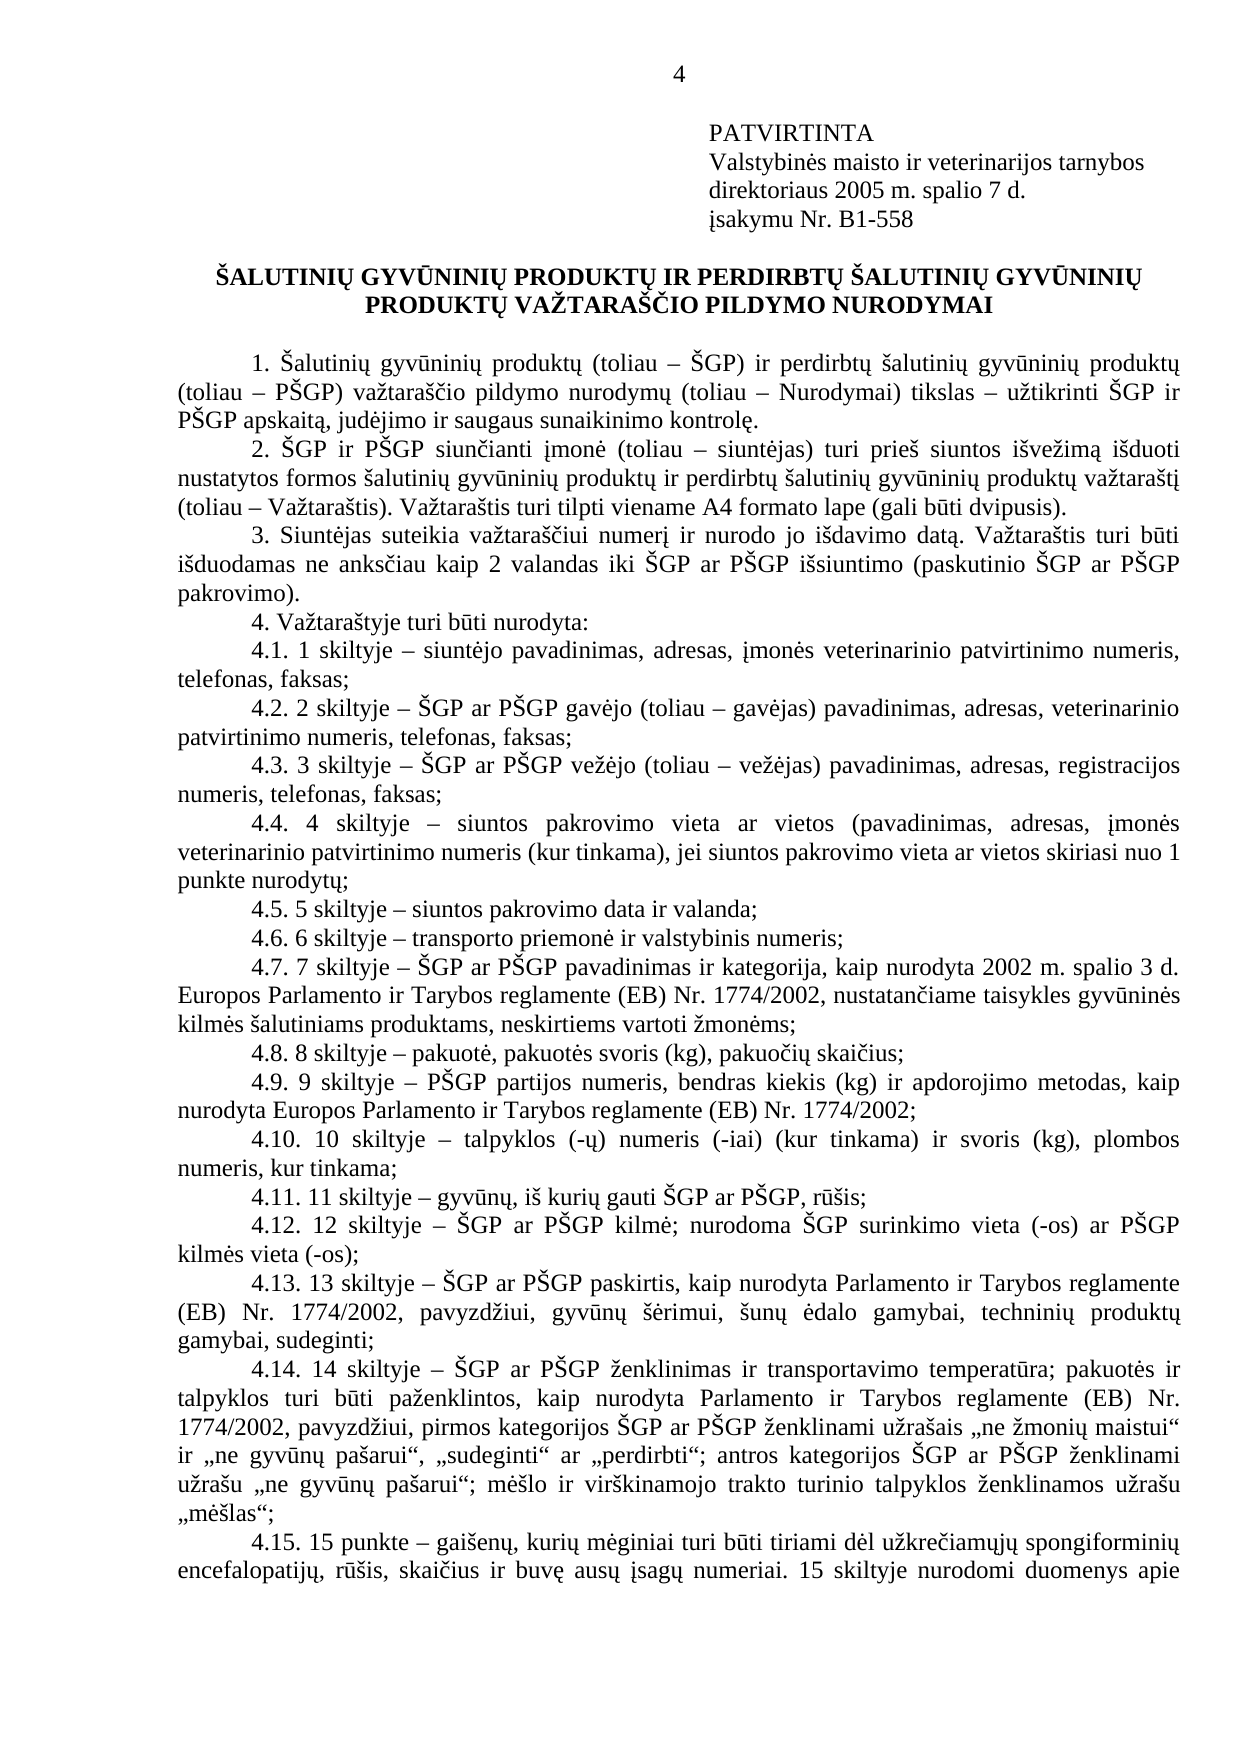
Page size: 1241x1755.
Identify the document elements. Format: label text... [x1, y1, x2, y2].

text Valstybinės maisto ir veterinarijos tarnybos [177, 147, 1181, 176]
text 4.6. 6 skiltyje – transporto priemonė ir valstybinis numeris; [177, 923, 1181, 952]
text 4.12. 12 skiltyje – ŠGP ar PŠGP kilmė; nurodoma ŠGP surinkimo vieta (-os) ar PŠGP kilmės vieta (-os); [177, 1211, 1181, 1268]
text 4.4. 4 skiltyje – siuntos pakrovimo vieta ar vietos (pavadinimas, adresas, įmonės veterinarinio patvirtinimo numeris (kur tinkama), jei siuntos pakrovimo vieta ar vietos skiriasi nuo 1 punkte nurodytų; [177, 808, 1181, 894]
text 4.10. 10 skiltyje – talpyklos (-ų) numeris (-iai) (kur tinkama) ir svoris (kg), plombos numeris, kur tinkama; [177, 1124, 1181, 1182]
text 4.11. 11 skiltyje – gyvūnų, iš kurių gauti ŠGP ar PŠGP, rūšis; [177, 1182, 1181, 1211]
text 4.15. 15 punkte – gaišenų, kurių mėginiai turi būti tiriami dėl užkrečiamųjų spongiforminių encefalopatijų, rūšis, skaičius ir buvę ausų įsagų numeriai. 15 skiltyje nurodomi duomenys apie [177, 1527, 1181, 1584]
text 4.9. 9 skiltyje – PŠGP partijos numeris, bendras kiekis (kg) ir apdorojimo metodas, kaip nurodyta Europos Parlamento ir Tarybos reglamente (EB) Nr. 1774/2002; [177, 1067, 1181, 1124]
text 4.8. 8 skiltyje – pakuotė, pakuotės svoris (kg), pakuočių skaičius; [177, 1038, 1181, 1067]
text 4.13. 13 skiltyje – ŠGP ar PŠGP paskirtis, kaip nurodyta Parlamento ir Tarybos reglamente (EB) Nr. 1774/2002, pavyzdžiui, gyvūnų šėrimui, šunų ėdalo gamybai, techninių produktų gamybai, sudeginti; [177, 1268, 1181, 1354]
text 4.3. 3 skiltyje – ŠGP ar PŠGP vežėjo (toliau – vežėjas) pavadinimas, adresas, registracijos numeris, telefonas, faksas; [177, 751, 1181, 808]
text 4.5. 5 skiltyje – siuntos pakrovimo data ir valanda; [177, 894, 1181, 923]
text 2. ŠGP ir PŠGP siunčianti įmonė (toliau – siuntėjas) turi prieš siuntos išvežimą išduoti nustatytos formos šalutinių gyvūninių produktų ir perdirbtų šalutinių gyvūninių produktų važtaraštį (toliau – Važtaraštis). Važtaraštis turi tilpti viename A4 formato lape (gali būti dvipusis). [177, 434, 1181, 521]
text įsakymu Nr. B1-558 [177, 204, 1181, 233]
text ŠALUTINIŲ GYVŪNINIŲ PRODUKTŲ IR PERDIRBTŲ ŠALUTINIŲ GYVŪNINIŲ PRODUKTŲ VAŽTARAŠČIO PILDYMO NURODYMAI [177, 262, 1181, 319]
text 4.1. 1 skiltyje – siuntėjo pavadinimas, adresas, įmonės veterinarinio patvirtinimo numeris, telefonas, faksas; [177, 636, 1181, 693]
text 4.14. 14 skiltyje – ŠGP ar PŠGP ženklinimas ir transportavimo temperatūra; pakuotės ir talpyklos turi būti paženklintos, kaip nurodyta Parlamento ir Tarybos reglamente (EB) Nr. 1774/2002, pavyzdžiui, pirmos kategorijos ŠGP ar PŠGP ženklinami užrašais „ne žmonių maistui“ ir „ne gyvūnų pašarui“, „sudeginti“ ar „perdirbti“; antros kategorijos ŠGP ar PŠGP ženklinami užrašu „ne gyvūnų pašarui“; mėšlo ir virškinamojo trakto turinio talpyklos ženklinamos užrašu „mėšlas“; [177, 1354, 1181, 1527]
text PATVIRTINTA [709, 118, 1181, 147]
text direktoriaus 2005 m. spalio 7 d. [177, 176, 1181, 204]
text 4. Važtaraštyje turi būti nurodyta: [177, 607, 1181, 636]
text 1. Šalutinių gyvūninių produktų (toliau – ŠGP) ir perdirbtų šalutinių gyvūninių produktų (toliau – PŠGP) važtaraščio pildymo nurodymų (toliau – Nurodymai) tikslas – užtikrinti ŠGP ir PŠGP apskaitą, judėjimo ir saugaus sunaikinimo kontrolę. [177, 348, 1181, 434]
text 4.7. 7 skiltyje – ŠGP ar PŠGP pavadinimas ir kategorija, kaip nurodyta 2002 m. spalio 3 d. Europos Parlamento ir Tarybos reglamente (EB) Nr. 1774/2002, nustatančiame taisykles gyvūninės kilmės šalutiniams produktams, neskirtiems vartoti žmonėms; [177, 952, 1181, 1038]
text 3. Siuntėjas suteikia važtaraščiui numerį ir nurodo jo išdavimo datą. Važtaraštis turi būti išduodamas ne anksčiau kaip 2 valandas iki ŠGP ar PŠGP išsiuntimo (paskutinio ŠGP ar PŠGP pakrovimo). [177, 521, 1181, 607]
text 4.2. 2 skiltyje – ŠGP ar PŠGP gavėjo (toliau – gavėjas) pavadinimas, adresas, veterinarinio patvirtinimo numeris, telefonas, faksas; [177, 693, 1181, 751]
